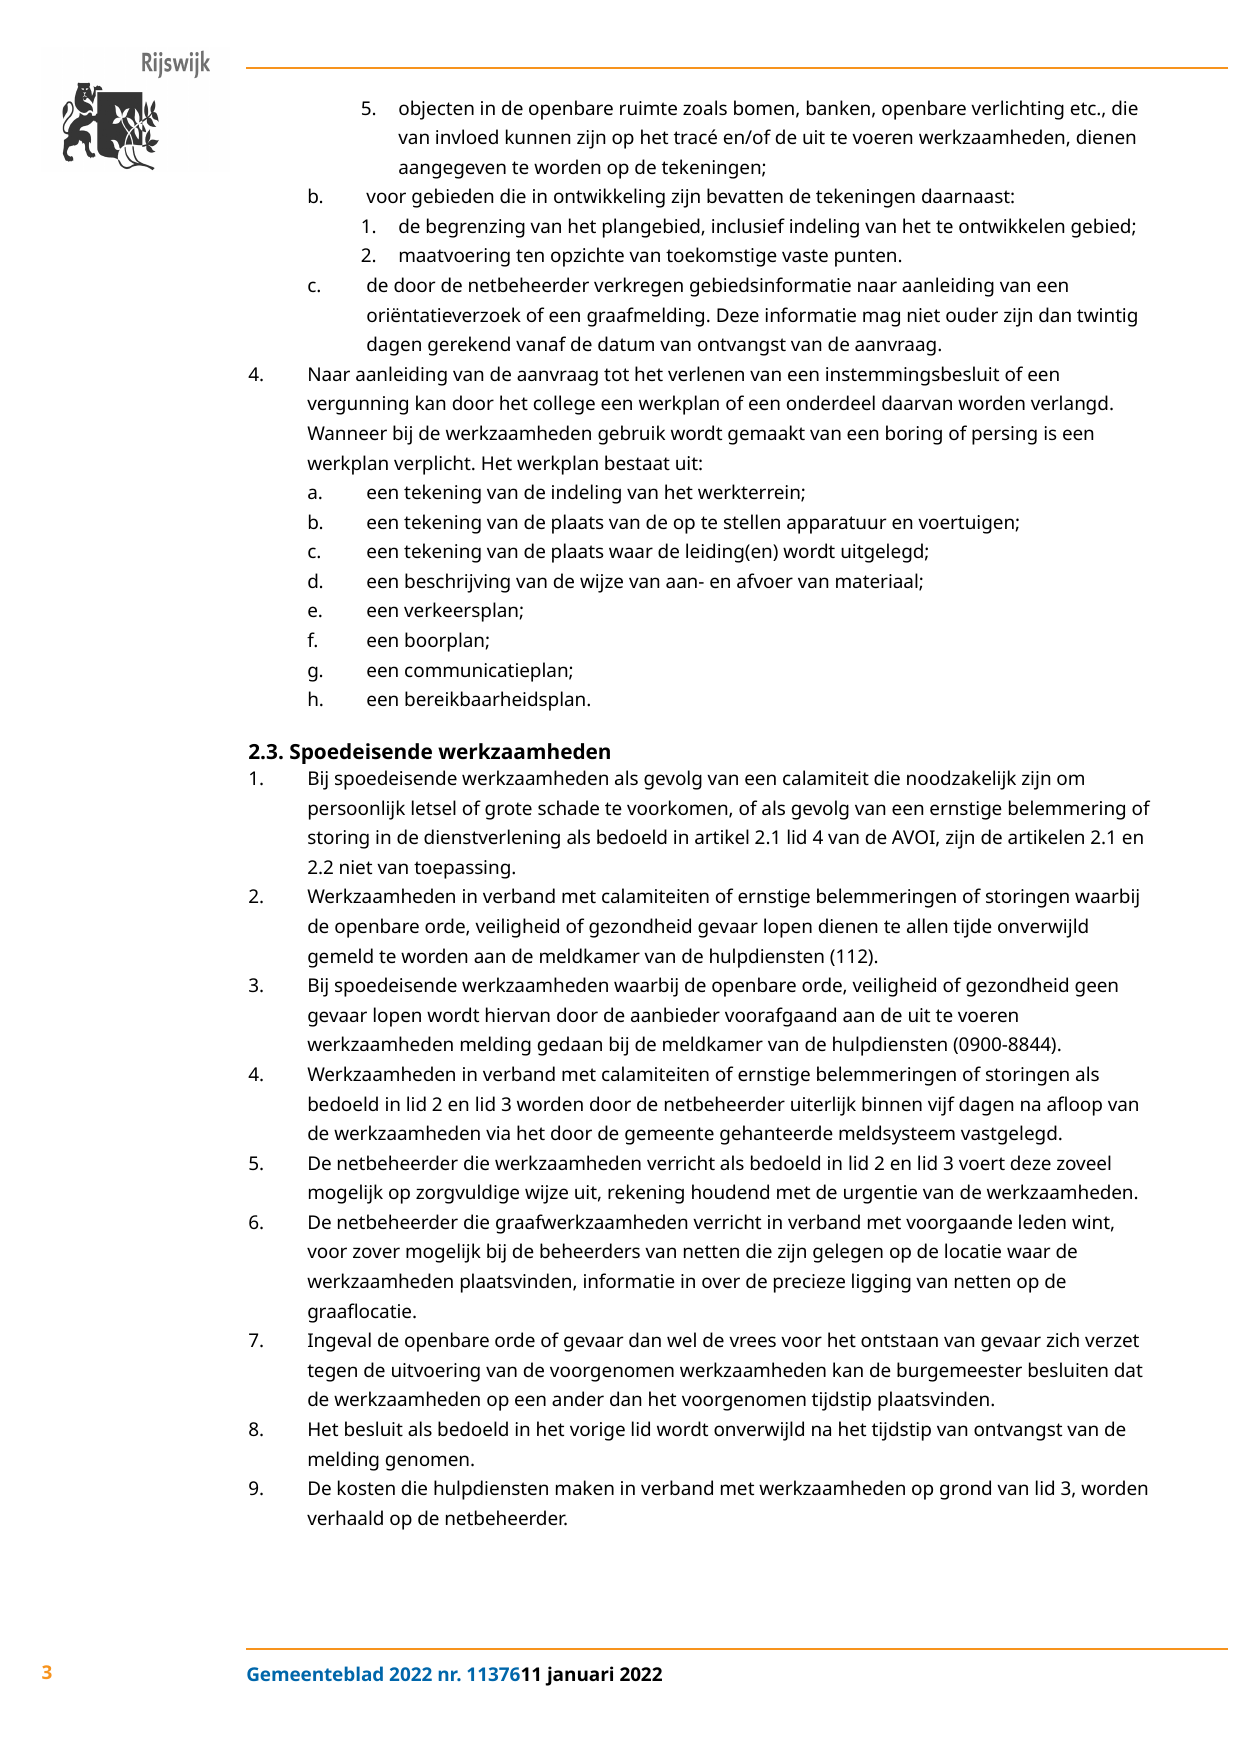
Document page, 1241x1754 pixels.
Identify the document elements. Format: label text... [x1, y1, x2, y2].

list Het besluit als bedoeld in het vorige lid wordt onverwijld na het tijdstip van ontvangst van de melding genomen. [248, 1416, 1152, 1471]
list maatvoering ten opzichte van toekomstige vaste punten. [361, 243, 1152, 268]
list een verkeersplan; [307, 598, 1152, 623]
list De kosten die hulpdiensten maken in verband met werkzaamheden op grond van lid 3, worden verhaald op de netbeheerder. [248, 1475, 1152, 1531]
list de door de netbeheerder verkregen gebiedsinformatie naar aanleiding van een oriëntatieverzoek of een graafmelding. Deze informatie mag niet ouder zijn dan twintig dagen gerekend vanaf de datum van ontvangst van de aanvraag. [307, 272, 1152, 357]
list een beschrijving van de wijze van aan- en afvoer van materiaal; [307, 568, 1152, 594]
list een communicatieplan; [307, 657, 1152, 683]
list een tekening van de indeling van het werkterrein; [307, 479, 1152, 505]
list een tekening van de plaats van de op te stellen apparatuur en voertuigen; [307, 509, 1152, 535]
list De netbeheerder die werkzaamheden verricht als bedoeld in lid 2 en lid 3 voert deze zoveel mogelijk op zorgvuldige wijze uit, rekening houdend met de urgentie van de werkzaamheden. [248, 1150, 1152, 1205]
list de begrenzing van het plangebied, inclusief indeling van het te ontwikkelen gebied; [361, 213, 1152, 239]
list een boorplan; [307, 627, 1152, 653]
list Naar aanleiding van de aanvraag tot het verlenen van een instemmingsbesluit of een vergunning kan door het college een werkplan of een onderdeel daarvan worden verlangd. Wanneer bij de werkzaamheden gebruik wordt gemaakt van een boring of persing is een werkplan verplicht. Het werkplan bestaat uit: [248, 361, 1152, 476]
list De netbeheerder die graafwerkzaamheden verricht in verband met voorgaande leden wint, voor zover mogelijk bij de beheerders van netten die zijn gelegen op de locatie waar de werkzaamheden plaatsvinden, informatie in over de precieze ligging van netten op de graaflocatie. [248, 1209, 1152, 1323]
list Werkzaamheden in verband met calamiteiten of ernstige belemmeringen of storingen waarbij de openbare orde, veiligheid of gezondheid gevaar lopen dienen te allen tijde onverwijld gemeld te worden aan de meldkamer van de hulpdiensten (112). [248, 884, 1152, 968]
text 2.3. Spoedeisende werkzaamheden [248, 737, 1152, 765]
list een tekening van de plaats waar de leiding(en) wordt uitgelegd; [307, 538, 1152, 564]
picture [41, 47, 231, 172]
list Bij spoedeisende werkzaamheden waarbij de openbare orde, veiligheid of gezondheid geen gevaar lopen wordt hiervan door de aanbieder voorafgaand aan de uit te voeren werkzaamheden melding gedaan bij de meldkamer van de hulpdiensten (0900-8844). [248, 972, 1152, 1057]
list Werkzaamheden in verband met calamiteiten of ernstige belemmeringen of storingen als bedoeld in lid 2 en lid 3 worden door de netbeheerder uiterlijk binnen vijf dagen na afloop van de werkzaamheden via het door de gemeente gehanteerde meldsysteem vastgelegd. [248, 1061, 1152, 1146]
list een bereikbaarheidsplan. [307, 686, 1152, 712]
list voor gebieden die in ontwikkeling zijn bevatten de tekeningen daarnaast: [307, 183, 1152, 209]
list objecten in de openbare ruimte zoals bomen, banken, openbare verlichting etc., die van invloed kunnen zijn op het tracé en/of de uit te voeren werkzaamheden, dienen aangegeven te worden op de tekeningen; [361, 95, 1152, 180]
list Ingeval de openbare orde of gevaar dan wel de vrees voor het ontstaan van gevaar zich verzet tegen de uitvoering van de voorgenomen werkzaamheden kan de burgemeester besluiten dat de werkzaamheden op een ander dan het voorgenomen tijdstip plaatsvinden. [248, 1327, 1152, 1412]
list Bij spoedeisende werkzaamheden als gevolg van een calamiteit die noodzakelijk zijn om persoonlijk letsel of grote schade te voorkomen, of als gevolg van een ernstige belemmering of storing in de dienstverlening als bedoeld in artikel 2.1 lid 4 van de AVOI, zijn de artikelen 2.1 en 2.2 niet van toepassing. [248, 765, 1152, 880]
